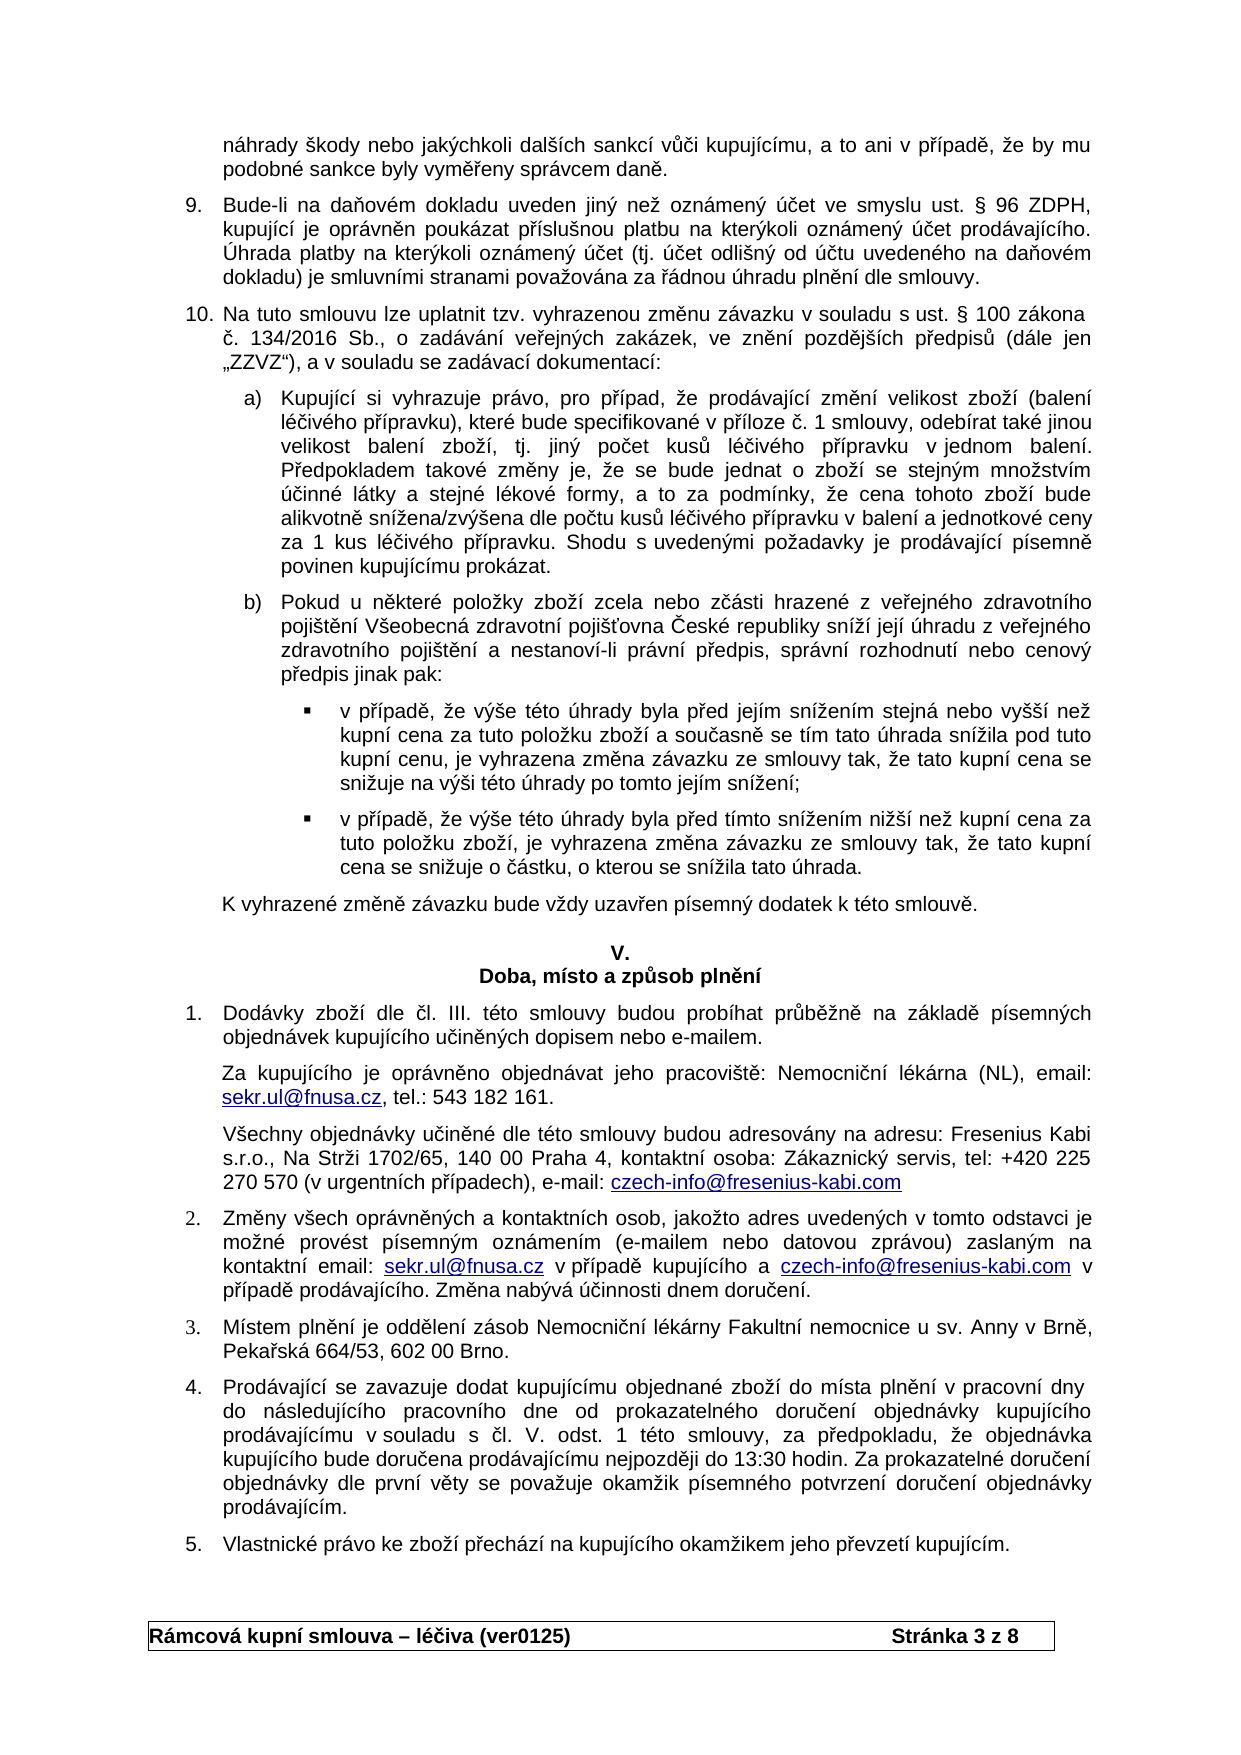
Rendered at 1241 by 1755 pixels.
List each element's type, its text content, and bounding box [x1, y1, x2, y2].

subtitle Doba, místo a způsob plnění [148, 964, 1093, 988]
list Změny všech oprávněných a kontaktních osob, jakožto adres uvedených v tomto odstavci je možné provést písemným oznámením (e-mailem nebo datovou zprávou) zaslaným na kontaktní email: sekr.ul@fnusa.cz v případě kupujícího a czech-info@fresenius-kabi.com v případě prodávajícího. Změna nabývá účinnosti dnem doručení. [185, 1206, 1093, 1302]
text V. [148, 940, 1093, 964]
text Všechny objednávky učiněné dle této smlouvy budou adresovány na adresu: Fresenius Kabi s.r.o., Na Strži 1702/65, 140 00 Praha 4, kontaktní osoba: Zákaznický servis, tel: +420 225 270 570 (v urgentních případech), e-mail: czech-info@fresenius-kabi.com [223, 1122, 1093, 1193]
list náhrady škody nebo jakýchkoli dalších sankcí vůči kupujícímu, a to ani v případě, že by mu podobné sankce byly vyměřeny správcem daně. [185, 133, 1093, 181]
list Prodávající se zavazuje dodat kupujícímu objednané zboží do místa plnění v pracovní dny do následujícího pracovního dne od prokazatelného doručení objednávky kupujícího prodávajícímu v souladu s čl. V. odst. 1 této smlouvy, za předpokladu, že objednávka kupujícího bude doručena prodávajícímu nejpozději do 13:30 hodin. Za prokazatelné doručení objednávky dle první věty se považuje okamžik písemného potvrzení doručení objednávky prodávajícím. [185, 1375, 1093, 1519]
list Pokud u některé položky zboží zcela nebo zčásti hrazené z veřejného zdravotního pojištění Všeobecná zdravotní pojišťovna České republiky sníží její úhradu z veřejného zdravotního pojištění a nestanoví-li právní předpis, správní rozhodnutí nebo cenový předpis jinak pak: [243, 590, 1093, 686]
list Vlastnické právo ke zboží přechází na kupujícího okamžikem jeho převzetí kupujícím. [185, 1531, 1093, 1555]
list Na tuto smlouvu lze uplatnit tzv. vyhrazenou změnu závazku v souladu s ust. § 100 zákona č. 134/2016 Sb., o zadávání veřejných zakázek, ve znění pozdějších předpisů (dále jen „ZZVZ“), a v souladu se zadávací dokumentací: [185, 302, 1093, 373]
list Místem plnění je oddělení zásob Nemocniční lékárny Fakultní nemocnice u sv. Anny v Brně, Pekařská 664/53, 602 00 Brno. [185, 1314, 1093, 1363]
text K vyhrazené změně závazku bude vždy uzavřen písemný dodatek k této smlouvě. [222, 891, 1093, 915]
text Za kupujícího je oprávněno objednávat jeho pracoviště: Nemocniční lékárna (NL), email: sekr.ul@fnusa.cz, tel.: 543 182 161. [222, 1061, 1093, 1109]
list Kupující si vyhrazuje právo, pro případ, že prodávající změní velikost zboží (balení léčivého přípravku), které bude specifikované v příloze č. 1 smlouvy, odebírat také jinou velikost balení zboží, tj. jiný počet kusů léčivého přípravku v jednom balení. Předpokladem takové změny je, že se bude jednat o zboží se stejným množstvím účinné látky a stejné lékové formy, a to za podmínky, že cena tohoto zboží bude alikvotně snížena/zvýšena dle počtu kusů léčivého přípravku v balení a jednotkové ceny za 1 kus léčivého přípravku. Shodu s uvedenými požadavky je prodávající písemně povinen kupujícímu prokázat. [243, 386, 1093, 578]
list v případě, že výše této úhrady byla před jejím snížením stejná nebo vyšší než kupní cena za tuto položku zboží a současně se tím tato úhrada snížila pod tuto kupní cenu, je vyhrazena změna závazku ze smlouvy tak, že tato kupní cena se snižuje na výši této úhrady po tomto jejím snížení; [302, 698, 1093, 794]
list Bude-li na daňovém dokladu uveden jiný než oznámený účet ve smyslu ust. § 96 ZDPH, kupující je oprávněn poukázat příslušnou platbu na kterýkoli oznámený účet prodávajícího. Úhrada platby na kterýkoli oznámený účet (tj. účet odlišný od účtu uvedeného na daňovém dokladu) je smluvními stranami považována za řádnou úhradu plnění dle smlouvy. [185, 193, 1093, 289]
list Dodávky zboží dle čl. III. této smlouvy budou probíhat průběžně na základě písemných objednávek kupujícího učiněných dopisem nebo e-mailem. [185, 1001, 1093, 1049]
list v případě, že výše této úhrady byla před tímto snížením nižší než kupní cena za tuto položku zboží, je vyhrazena změna závazku ze smlouvy tak, že tato kupní cena se snižuje o částku, o kterou se snížila tato úhrada. [302, 807, 1093, 879]
